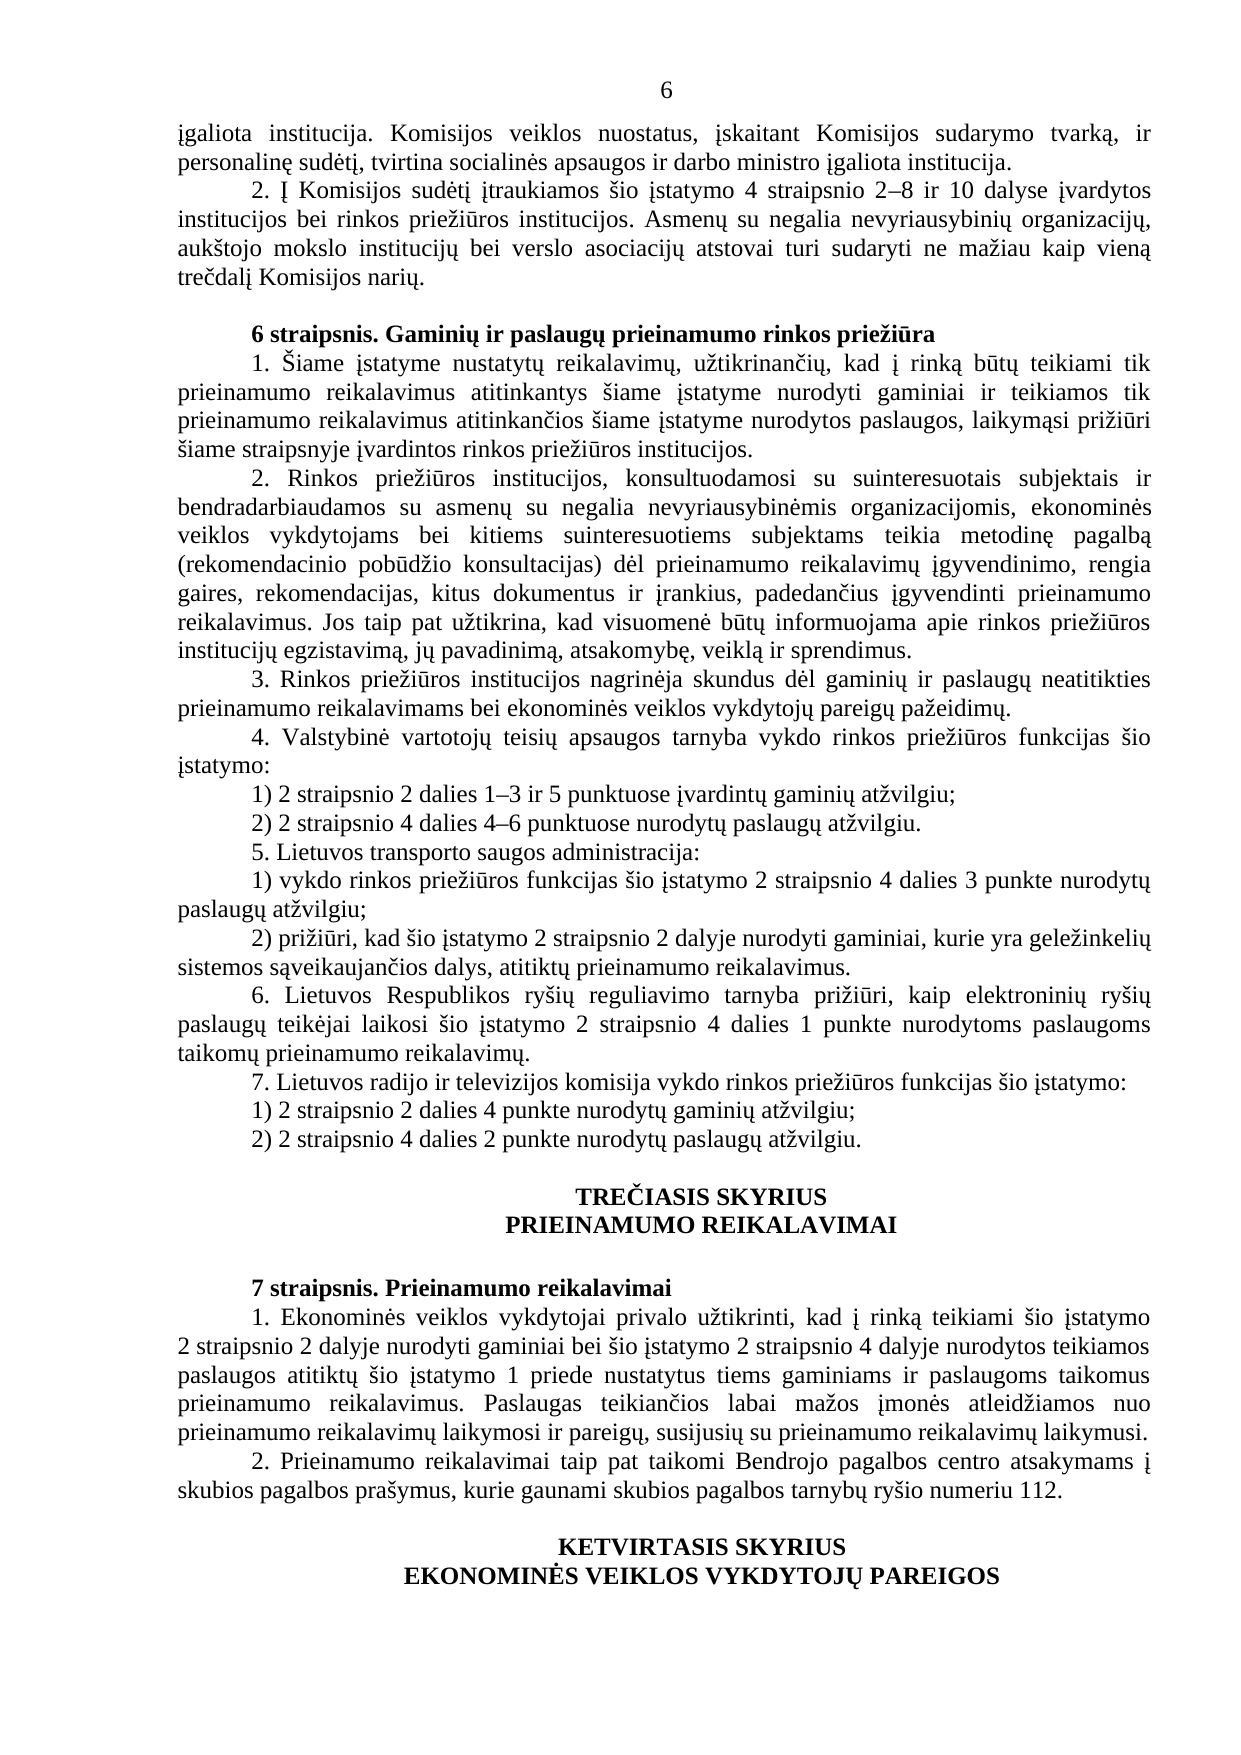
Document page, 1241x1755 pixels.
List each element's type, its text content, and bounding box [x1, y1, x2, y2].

text 4. Valstybinė vartotojų teisių apsaugos tarnyba vykdo rinkos priežiūros funkcijas šio įstatymo: [177, 722, 1152, 779]
text EKONOMINĖS VEIKLOS VYKDYTOJŲ PAREIGOS [252, 1561, 1152, 1590]
text 2. Į Komisijos sudėtį įtraukiamos šio įstatymo 4 straipsnio 2–8 ir 10 dalyse įvardytos institucijos bei rinkos priežiūros institucijos. Asmenų su negalia nevyriausybinių organizacijų, aukštojo mokslo institucijų bei verslo asociacijų atstovai turi sudaryti ne mažiau kaip vieną trečdalį Komisijos narių. [177, 176, 1152, 291]
text 1) 2 straipsnio 2 dalies 1–3 ir 5 punktuose įvardintų gaminių atžvilgiu; [177, 779, 1152, 808]
text 2) 2 straipsnio 4 dalies 4–6 punktuose nurodytų paslaugų atžvilgiu. [177, 808, 1152, 837]
text KETVIRTASIS SKYRIUS [252, 1532, 1152, 1561]
text 2) prižiūri, kad šio įstatymo 2 straipsnio 2 dalyje nurodyti gaminiai, kurie yra geležinkelių sistemos sąveikaujančios dalys, atitiktų prieinamumo reikalavimus. [177, 923, 1152, 981]
text 6. Lietuvos Respublikos ryšių reguliavimo tarnyba prižiūri, kaip elektroninių ryšių paslaugų teikėjai laikosi šio įstatymo 2 straipsnio 4 dalies 1 punkte nurodytoms paslaugoms taikomų prieinamumo reikalavimų. [177, 981, 1152, 1067]
text 1. Šiame įstatyme nustatytų reikalavimų, užtikrinančių, kad į rinką būtų teikiami tik prieinamumo reikalavimus atitinkantys šiame įstatyme nurodyti gaminiai ir teikiamos tik prieinamumo reikalavimus atitinkančios šiame įstatyme nurodytos paslaugos, laikymąsi prižiūri šiame straipsnyje įvardintos rinkos priežiūros institucijos. [177, 348, 1152, 463]
text 2. Prieinamumo reikalavimai taip pat taikomi Bendrojo pagalbos centro atsakymams į skubios pagalbos prašymus, kurie gaunami skubios pagalbos tarnybų ryšio numeriu 112. [177, 1446, 1152, 1503]
text PRIEINAMUMO REIKALAVIMAI [177, 1211, 1152, 1239]
text 2. Rinkos priežiūros institucijos, konsultuodamosi su suinteresuotais subjektais ir bendradarbiaudamos su asmenų su negalia nevyriausybinėmis organizacijomis, ekonominės veiklos vykdytojams bei kitiems suinteresuotiems subjektams teikia metodinę pagalbą (rekomendacinio pobūdžio konsultacijas) dėl prieinamumo reikalavimų įgyvendinimo, rengia gaires, rekomendacijas, kitus dokumentus ir įrankius, padedančius įgyvendinti prieinamumo reikalavimus. Jos taip pat užtikrina, kad visuomenė būtų informuojama apie rinkos priežiūros institucijų egzistavimą, jų pavadinimą, atsakomybę, veiklą ir sprendimus. [177, 463, 1152, 664]
text TREČIASIS SKYRIUS [177, 1182, 1152, 1211]
text 1. Ekonominės veiklos vykdytojai privalo užtikrinti, kad į rinką teikiami šio įstatymo 2 straipsnio 2 dalyje nurodyti gaminiai bei šio įstatymo 2 straipsnio 4 dalyje nurodytos teikiamos paslaugos atitiktų šio įstatymo 1 priede nustatytus tiems gaminiams ir paslaugoms taikomus prieinamumo reikalavimus. Paslaugas teikiančios labai mažos įmonės atleidžiamos nuo prieinamumo reikalavimų laikymosi ir pareigų, susijusių su prieinamumo reikalavimų laikymusi. [177, 1302, 1152, 1446]
text 3. Rinkos priežiūros institucijos nagrinėja skundus dėl gaminių ir paslaugų neatitikties prieinamumo reikalavimams bei ekonominės veiklos vykdytojų pareigų pažeidimų. [177, 664, 1152, 722]
text įgaliota institucija. Komisijos veiklos nuostatus, įskaitant Komisijos sudarymo tvarką, ir personalinę sudėtį, tvirtina socialinės apsaugos ir darbo ministro įgaliota institucija. [177, 118, 1152, 176]
text 1) 2 straipsnio 2 dalies 4 punkte nurodytų gaminių atžvilgiu; [177, 1096, 1152, 1124]
text 6 straipsnis. Gaminių ir paslaugų prieinamumo rinkos priežiūra [177, 319, 1152, 348]
text 7 straipsnis. Prieinamumo reikalavimai [177, 1273, 1152, 1302]
text 2) 2 straipsnio 4 dalies 2 punkte nurodytų paslaugų atžvilgiu. [177, 1124, 1152, 1153]
text 1) vykdo rinkos priežiūros funkcijas šio įstatymo 2 straipsnio 4 dalies 3 punkte nurodytų paslaugų atžvilgiu; [177, 866, 1152, 923]
text 5. Lietuvos transporto saugos administracija: [177, 837, 1152, 866]
text 7. Lietuvos radijo ir televizijos komisija vykdo rinkos priežiūros funkcijas šio įstatymo: [177, 1067, 1152, 1096]
